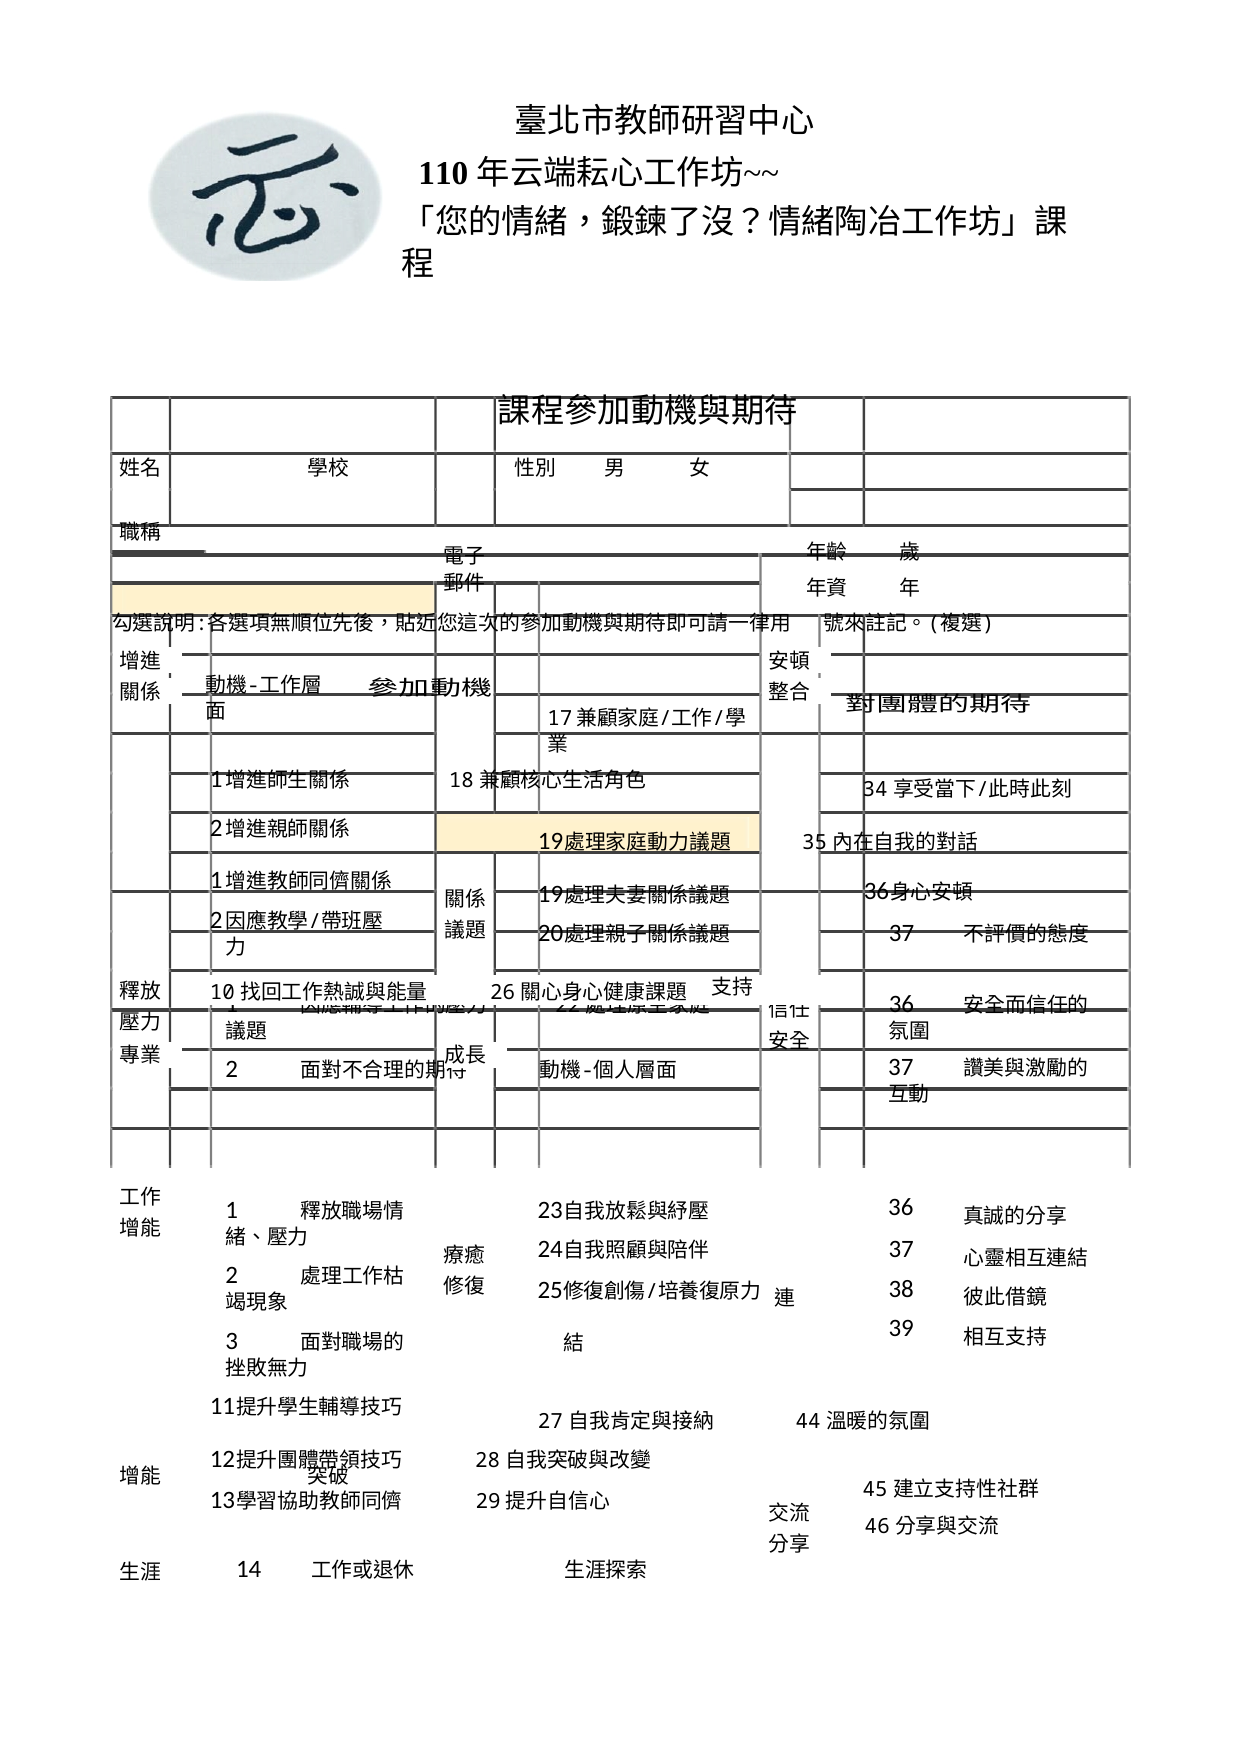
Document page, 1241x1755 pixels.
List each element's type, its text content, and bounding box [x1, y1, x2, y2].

list 因應輔導工作的壓力 22處理原生家庭議題 [541, 1012, 730, 1043]
list 增進親師關係 [213, 815, 350, 841]
list 因應教學/帶班壓力 [228, 913, 243, 927]
text 電子 [444, 557, 486, 569]
text 業 [547, 735, 753, 757]
text 動機-工作層面 [213, 696, 341, 724]
list 因應輔導工作的壓力 22處理原生家庭議題 [225, 1012, 434, 1043]
text 勾選說明:各選項無順位先後，貼近您這次的參加動機與期待即可請一律用號來註記。(複選) [541, 606, 759, 614]
list 面對不合理的期待 動機-個人層面 [541, 1057, 730, 1083]
text 性別 男 女 [496, 455, 788, 480]
text 「您的情緒，鍛鍊了沒？情緒陶冶工作坊」課程 [402, 200, 1092, 284]
list 專業 [119, 1042, 182, 1068]
text 分享 [769, 1531, 811, 1557]
list 工作或退休 [236, 1559, 423, 1582]
text 對團體的期待 [866, 696, 1092, 716]
text 勾選說明:各選項無順位先後，貼近您這次的參加動機與期待即可請一律用號來註記。(複選) [437, 606, 493, 636]
list 10找回工作熱誠與能量 26關心身心健康課題 支持 [209, 975, 831, 1005]
list 心靈相互連結 [888, 1237, 1092, 1263]
text 交流 [769, 1500, 811, 1526]
list 讚美與激勵的互動 [888, 1091, 1092, 1106]
text 年資 年 [806, 575, 1092, 601]
text 45建立支持性社群 [862, 1475, 1092, 1501]
list 增進教師同儕關係 [213, 868, 402, 890]
text 勾選說明:各選項無順位先後，貼近您這次的參加動機與期待即可請一律用號來註記。(複選) [762, 617, 818, 636]
picture [147, 110, 383, 281]
text 對團體的期待 [851, 699, 862, 710]
text 對團體的期待 [881, 696, 894, 710]
list 處理夫妻關係議題 [541, 893, 730, 907]
list 處理親子關係議題 [541, 933, 730, 947]
list 彼此借鏡 [888, 1276, 1092, 1302]
text 成長 [444, 1042, 507, 1068]
list 讚美與激勵的互動 [888, 1054, 1092, 1087]
text 增能 [119, 1215, 161, 1241]
text 生涯 [119, 1559, 161, 1585]
text [866, 455, 1092, 480]
text 46分享與交流 [864, 1512, 1092, 1538]
text 參加動機 [368, 674, 434, 693]
text 參加動機 [368, 696, 434, 701]
text 臺北市教師研習中心 [514, 99, 1092, 141]
list 學習協助教師同儕 29提升自信心 [209, 1487, 710, 1513]
text [792, 455, 862, 480]
list 處理家庭動力議題 35內在自我的對話 [866, 829, 1092, 851]
list 自我照顧與陪伴 [537, 1237, 810, 1263]
text 34享受當下/此時此刻 [866, 776, 1092, 802]
text 勾選說明:各選項無順位先後，貼近您這次的參加動機與期待即可請一律用號來註記。(複選) [113, 617, 168, 636]
text 學校 [172, 455, 434, 480]
text 對團體的期待 [845, 696, 862, 716]
list 增進師生關係 18兼顧核心生活角色 [541, 766, 730, 772]
text 勾選說明:各選項無順位先後，貼近您這次的參加動機與期待即可請一律用號來註記。(複選) [213, 617, 434, 636]
list 不評價的態度 [889, 933, 1092, 947]
list 因應輔導工作的壓力 22處理原生家庭議題 [496, 1012, 537, 1043]
list 處理家庭動力議題 35內在自我的對話 [762, 829, 818, 855]
text 課程參加動機與期待 [712, 399, 724, 414]
list 整合 [769, 678, 831, 704]
list 安全而信任的氛圍 [888, 991, 1092, 1008]
list 因應輔導工作的壓力 22處理原生家庭議題 [437, 1012, 493, 1043]
list 增進師生關係 18兼顧核心生活角色 [437, 766, 493, 792]
list 增進師生關係 18兼顧核心生活角色 [496, 775, 537, 792]
list 處理親子關係議題 [541, 921, 730, 930]
text 年齡 歲 [806, 539, 1092, 553]
list 提升團體帶領技巧 28自我突破與改變 [375, 1462, 508, 1469]
list 不評價的態度 [889, 921, 1092, 930]
text 修復 [444, 1273, 485, 1299]
text 壓力 [119, 1012, 161, 1035]
text 療癒 [444, 1241, 485, 1267]
list 增進師生關係 18兼顧核心生活角色 [213, 766, 434, 772]
text 勾選說明:各選項無順位先後，貼近您這次的參加動機與期待即可請一律用號來註記。(複選) [866, 617, 1092, 636]
text 郵件 [444, 585, 486, 596]
text 年齡 歲 [806, 557, 1092, 565]
list 相互支持 [888, 1316, 1092, 1342]
text 對團體的期待 [892, 696, 902, 710]
list 增進 [119, 647, 182, 673]
list 增進師生關係 18兼顧核心生活角色 [541, 775, 730, 792]
list 真誠的分享 [888, 1195, 1092, 1221]
text 課程參加動機與期待 [498, 399, 788, 431]
text 增能 突破 [119, 1469, 710, 1487]
list 處理工作枯竭現象 [225, 1263, 413, 1315]
text 關係 [444, 886, 486, 912]
list 提升團體帶領技巧 28自我突破與改變 [644, 1462, 710, 1469]
list 自我放鬆與紓壓 [537, 1197, 810, 1223]
text 電子 [444, 543, 486, 553]
text 釋放 [119, 978, 161, 1004]
text 職稱 [119, 527, 161, 544]
text 課程參加動機與期待 [792, 399, 862, 431]
text [437, 455, 493, 480]
picture [110, 396, 1131, 1168]
list 身心安頓 [866, 893, 1092, 905]
text [119, 518, 161, 524]
text 課程參加動機與期待 [866, 399, 1092, 431]
text 勾選說明:各選項無順位先後，貼近您這次的參加動機與期待即可請一律用號來註記。(複選) [762, 606, 1092, 614]
list 面對不合理的期待 動機-個人層面 [225, 1057, 434, 1083]
list 關係 [119, 678, 182, 704]
text 27自我肯定與接納 44溫暖的氛圍 [538, 1407, 1092, 1433]
list 因應教學/帶班壓力 [213, 907, 402, 930]
text 勾選說明:各選項無順位先後，貼近您這次的參加動機與期待即可請一律用號來註記。(複選) [541, 617, 759, 636]
list 處理夫妻關係議題 [541, 881, 730, 890]
list 面對不合理的期待 動機-個人層面 [437, 1068, 493, 1083]
text 信任 [768, 1005, 810, 1022]
list 身心安頓 [866, 879, 1092, 890]
text 議題 [444, 917, 486, 943]
text 姓名 [119, 455, 168, 480]
list 安全而信任的氛圍 [888, 1012, 1092, 1043]
text 17兼顧家庭/工作/學 [547, 705, 753, 732]
text 郵件 [444, 570, 486, 581]
list 提升學生輔導技巧 [209, 1394, 402, 1420]
text 課程參加動機與期待 [642, 399, 653, 420]
list 增進師生關係 18兼顧核心生活角色 [213, 775, 434, 792]
list 修復創傷/培養復原力 連結 [537, 1263, 810, 1352]
text 安頓 [769, 647, 831, 673]
text 110年云端耘心工作坊~~ [418, 151, 1092, 193]
text 安全 [768, 1027, 810, 1048]
list 釋放職場情緒、壓力 [225, 1197, 413, 1249]
text 動機-工作層面 [213, 672, 341, 693]
list 處理家庭動力議題 35內在自我的對話 [821, 829, 862, 851]
list 因應教學/帶班壓力 [213, 933, 402, 959]
text 工作 [119, 1184, 161, 1210]
list 面對職場的挫敗無力 [225, 1328, 413, 1380]
list 生涯探索 [564, 1559, 1092, 1582]
text 課程參加動機與期待 [498, 389, 1092, 396]
text 參加動機 [437, 674, 493, 701]
list 面對不合理的期待 動機-個人層面 [496, 1057, 537, 1083]
